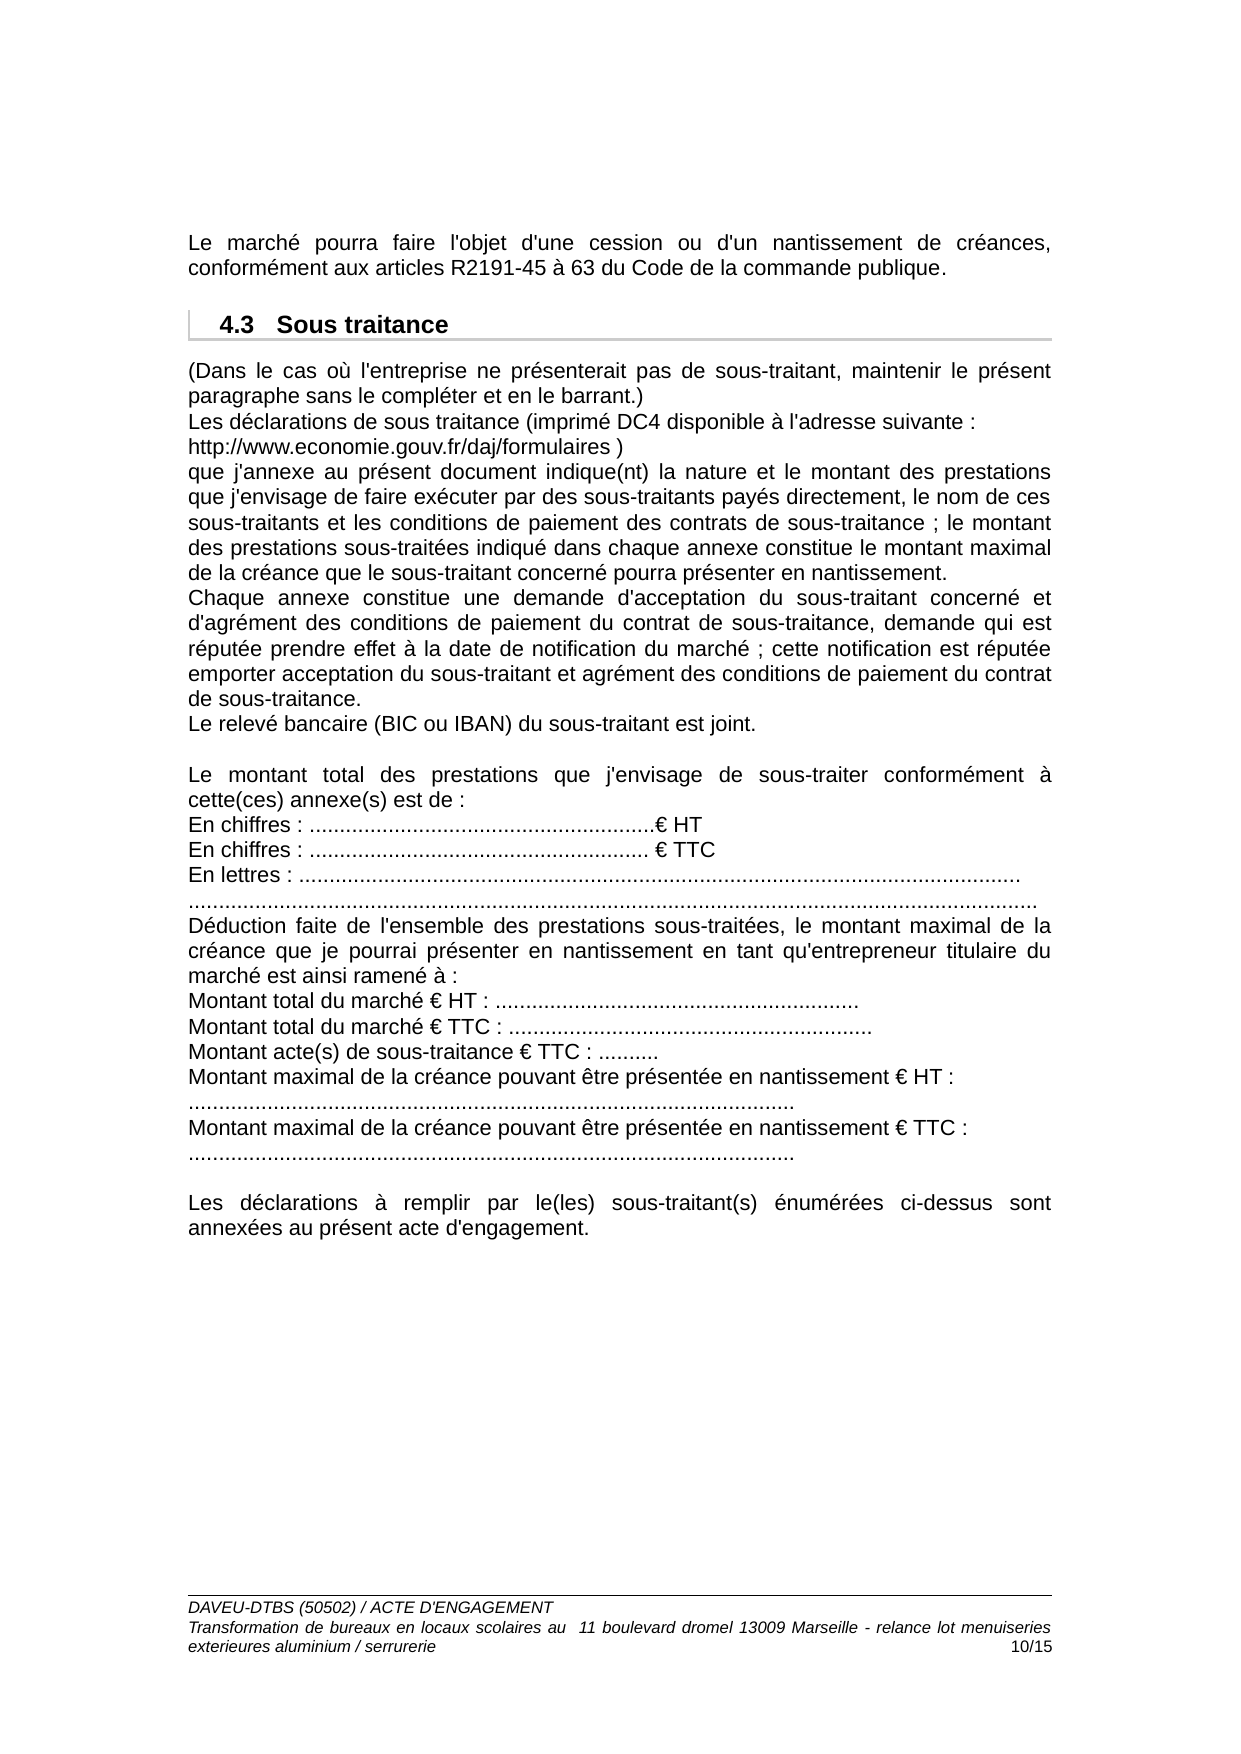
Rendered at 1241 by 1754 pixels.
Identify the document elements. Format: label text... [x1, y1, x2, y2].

text Le relevé bancaire (BIC ou IBAN) du sous-traitant est joint. [188, 711, 1052, 736]
text Les déclarations de sous traitance (imprimé DC4 disponible à l'adresse suivante : [188, 409, 1052, 434]
text que j'annexe au présent document indique(nt) la nature et le montant des prestations que j'envisage de faire exécuter par des sous-traitants payés directement, le nom de ces sous-traitants et les conditions de paiement des contrats de sous-traitance ; le montant des prestations sous-traitées indiqué dans chaque annexe constitue le montant maximal de la créance que le sous-traitant concerné pourra présenter en nantissement. [188, 459, 1052, 585]
text ............................................................................................................................................ [188, 888, 1052, 913]
text Les déclarations à remplir par le(les) sous-traitant(s) énumérées ci-dessus sont annexées au présent acte d'engagement. [188, 1190, 1052, 1241]
text .................................................................................................... [188, 1089, 1052, 1114]
text Montant total du marché € TTC : ............................................................ [188, 1014, 1052, 1039]
text Le montant total des prestations que j'envisage de sous-traiter conformément à cette(ces) annexe(s) est de : [188, 762, 1052, 812]
text Montant maximal de la créance pouvant être présentée en nantissement € TTC : [188, 1114, 1052, 1140]
text Chaque annexe constitue une demande d'acceptation du sous-traitant concerné et d'agrément des conditions de paiement du contrat de sous-traitance, demande qui est réputée prendre effet à la date de notification du marché ; cette notification est réputée emporter acceptation du sous-traitant et agrément des conditions de paiement du contrat de sous-traitance. [188, 585, 1052, 711]
text En chiffres : ........................................................ € TTC [188, 837, 1052, 862]
text (Dans le cas où l'entreprise ne présenterait pas de sous-traitant, maintenir le présent paragraphe sans le compléter et en le barrant.) [188, 358, 1052, 409]
text Montant total du marché € HT : ............................................................ [188, 988, 1052, 1014]
text Le marché pourra faire l'objet d'une cession ou d'un nantissement de créances, conformément aux articles R2191-45 à 63 du Code de la commande publique. [188, 230, 1052, 280]
text Montant acte(s) de sous-traitance € TTC : .......... [188, 1039, 1052, 1064]
text Montant maximal de la créance pouvant être présentée en nantissement € HT : [188, 1064, 1052, 1089]
text Déduction faite de l'ensemble des prestations sous-traitées, le montant maximal de la créance que je pourrai présenter en nantissement en tant qu'entrepreneur titulaire du marché est ainsi ramené à : [188, 913, 1052, 988]
text http://www.economie.gouv.fr/daj/formulaires ) [188, 434, 1052, 459]
text En lettres : ....................................................................................................................... [188, 862, 1052, 888]
text .................................................................................................... [188, 1140, 1052, 1165]
text En chiffres : .........................................................€ HT [188, 812, 1052, 837]
subtitle Sous traitance [190, 310, 1052, 338]
